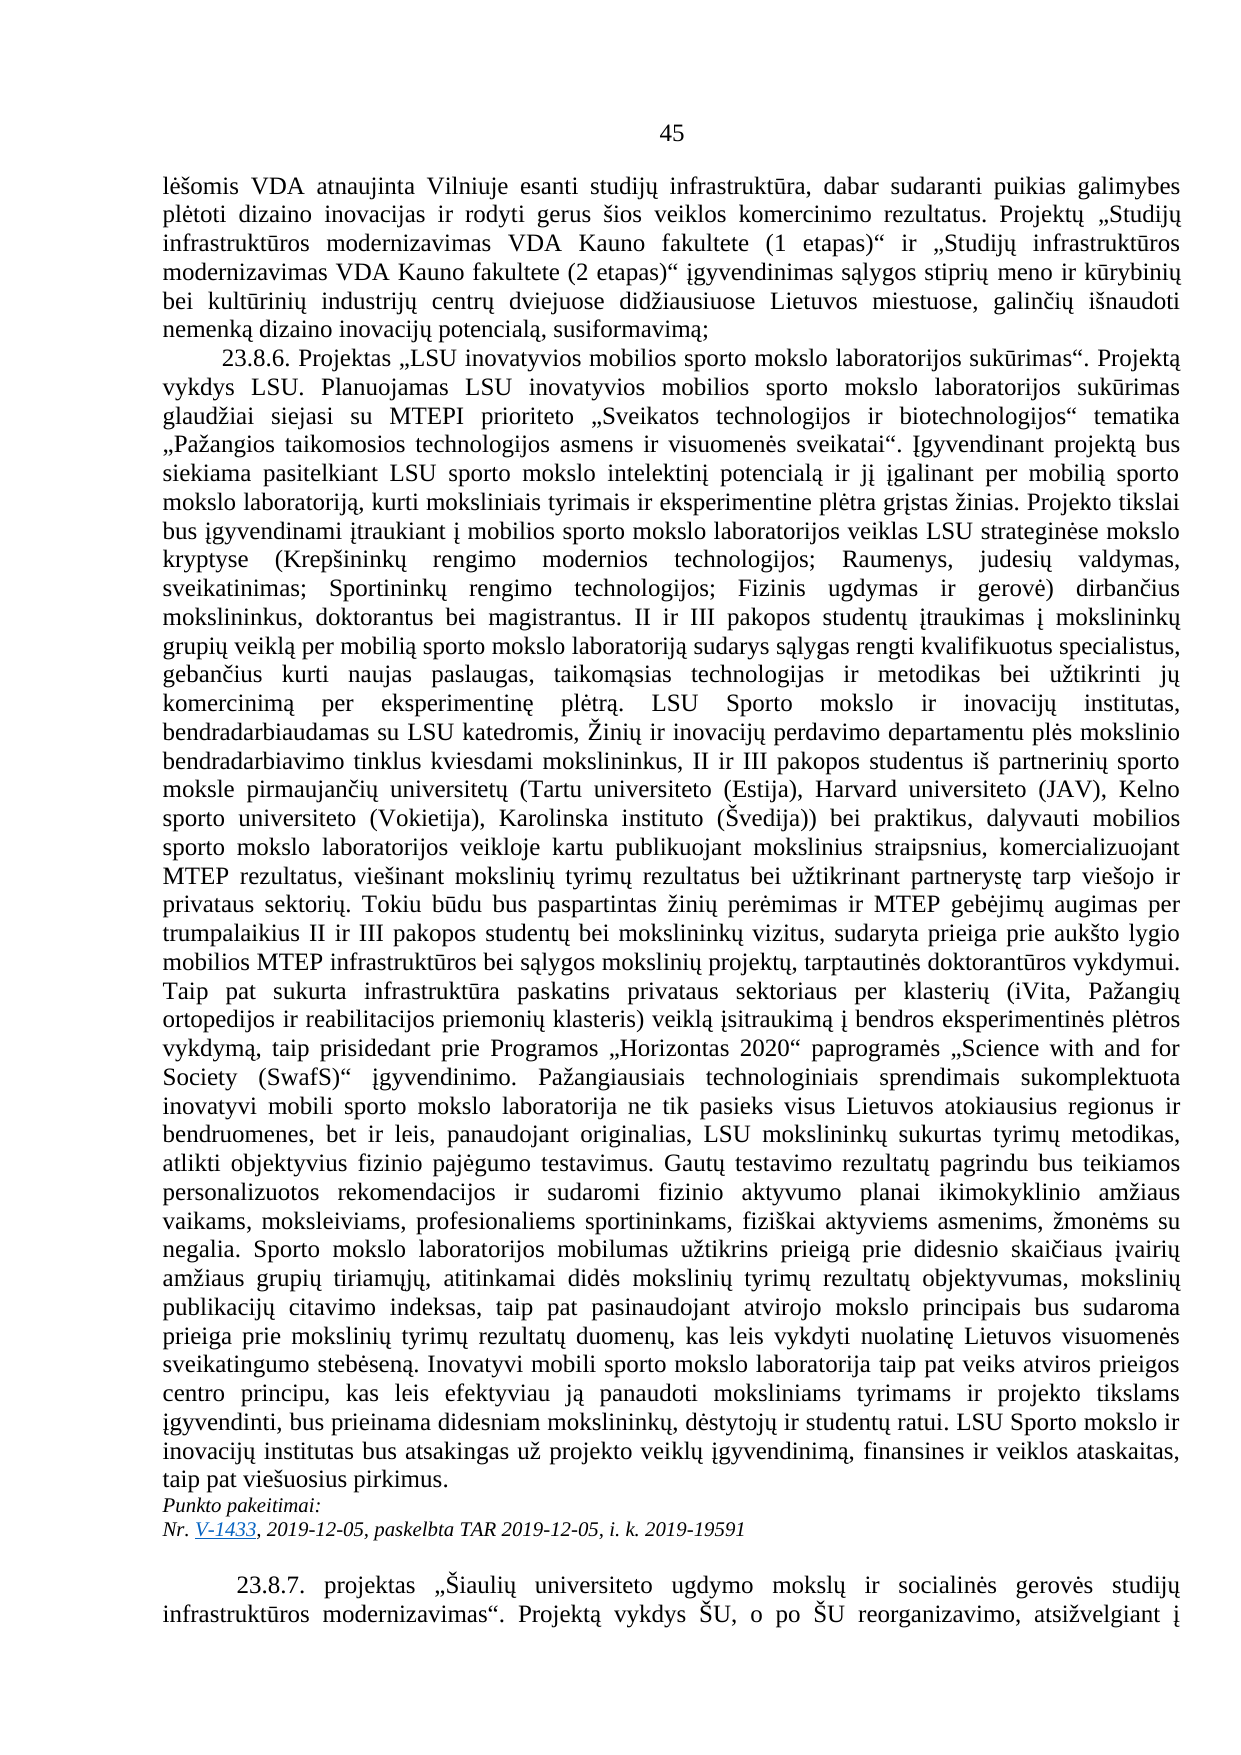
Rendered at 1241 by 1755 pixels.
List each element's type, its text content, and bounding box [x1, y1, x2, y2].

text 23.8.7. projektas „Šiaulių universiteto ugdymo mokslų ir socialinės gerovės studijų infrastruktūros modernizavimas“. Projektą vykdys ŠU, o po ŠU reorganizavimo, atsižvelgiant į [162, 1570, 1181, 1628]
text lėšomis VDA atnaujinta Vilniuje esanti studijų infrastruktūra, dabar sudaranti puikias galimybes plėtoti dizaino inovacijas ir rodyti gerus šios veiklos komercinimo rezultatus. Projektų „Studijų infrastruktūros modernizavimas VDA Kauno fakultete (1 etapas)“ ir „Studijų infrastruktūros modernizavimas VDA Kauno fakultete (2 etapas)“ įgyvendinimas sąlygos stiprių meno ir kūrybinių bei kultūrinių industrijų centrų dviejuose didžiausiuose Lietuvos miestuose, galinčių išnaudoti nemenką dizaino inovacijų potencialą, susiformavimą; [162, 171, 1181, 343]
text Nr. V-1433, 2019-12-05, paskelbta TAR 2019-12-05, i. k. 2019-19591 [162, 1517, 1181, 1541]
text Punkto pakeitimai: [162, 1493, 1181, 1517]
text 23.8.6. Projektas „LSU inovatyvios mobilios sporto mokslo laboratorijos sukūrimas“. Projektą vykdys LSU. Planuojamas LSU inovatyvios mobilios sporto mokslo laboratorijos sukūrimas glaudžiai siejasi su MTEPI prioriteto „Sveikatos technologijos ir biotechnologijos“ tematika „Pažangios taikomosios technologijos asmens ir visuomenės sveikatai“. Įgyvendinant projektą bus siekiama pasitelkiant LSU sporto mokslo intelektinį potencialą ir jį įgalinant per mobilią sporto mokslo laboratoriją, kurti moksliniais tyrimais ir eksperimentine plėtra grįstas žinias. Projekto tikslai bus įgyvendinami įtraukiant į mobilios sporto mokslo laboratorijos veiklas LSU strateginėse mokslo kryptyse (Krepšininkų rengimo modernios technologijos; Raumenys, judesių valdymas, sveikatinimas; Sportininkų rengimo technologijos; Fizinis ugdymas ir gerovė) dirbančius mokslininkus, doktorantus bei magistrantus. II ir III pakopos studentų įtraukimas į mokslininkų grupių veiklą per mobilią sporto mokslo laboratoriją sudarys sąlygas rengti kvalifikuotus specialistus, gebančius kurti naujas paslaugas, taikomąsias technologijas ir metodikas bei užtikrinti jų komercinimą per eksperimentinę plėtrą. LSU Sporto mokslo ir inovacijų institutas, bendradarbiaudamas su LSU katedromis, Žinių ir inovacijų perdavimo departamentu plės mokslinio bendradarbiavimo tinklus kviesdami mokslininkus, II ir III pakopos studentus iš partnerinių sporto moksle pirmaujančių universitetų (Tartu universiteto (Estija), Harvard universiteto (JAV), Kelno sporto universiteto (Vokietija), Karolinska instituto (Švedija)) bei praktikus, dalyvauti mobilios sporto mokslo laboratorijos veikloje kartu publikuojant mokslinius straipsnius, komercializuojant MTEP rezultatus, viešinant mokslinių tyrimų rezultatus bei užtikrinant partnerystę tarp viešojo ir privataus sektorių. Tokiu būdu bus paspartintas žinių perėmimas ir MTEP gebėjimų augimas per trumpalaikius II ir III pakopos studentų bei mokslininkų vizitus, sudaryta prieiga prie aukšto lygio mobilios MTEP infrastruktūros bei sąlygos mokslinių projektų, tarptautinės doktorantūros vykdymui. Taip pat sukurta infrastruktūra paskatins privataus sektoriaus per klasterių (iVita, Pažangių ortopedijos ir reabilitacijos priemonių klasteris) veiklą įsitraukimą į bendros eksperimentinės plėtros vykdymą, taip prisidedant prie Programos „Horizontas 2020“ paprogramės „Science with and for Society (SwafS)“ įgyvendinimo. Pažangiausiais technologiniais sprendimais sukomplektuota inovatyvi mobili sporto mokslo laboratorija ne tik pasieks visus Lietuvos atokiausius regionus ir bendruomenes, bet ir leis, panaudojant originalias, LSU mokslininkų sukurtas tyrimų metodikas, atlikti objektyvius fizinio pajėgumo testavimus. Gautų testavimo rezultatų pagrindu bus teikiamos personalizuotos rekomendacijos ir sudaromi fizinio aktyvumo planai ikimokyklinio amžiaus vaikams, moksleiviams, profesionaliems sportininkams, fiziškai aktyviems asmenims, žmonėms su negalia. Sporto mokslo laboratorijos mobilumas užtikrins prieigą prie didesnio skaičiaus įvairių amžiaus grupių tiriamųjų, atitinkamai didės mokslinių tyrimų rezultatų objektyvumas, mokslinių publikacijų citavimo indeksas, taip pat pasinaudojant atvirojo mokslo principais bus sudaroma prieiga prie mokslinių tyrimų rezultatų duomenų, kas leis vykdyti nuolatinę Lietuvos visuomenės sveikatingumo stebėseną. Inovatyvi mobili sporto mokslo laboratorija taip pat veiks atviros prieigos centro principu, kas leis efektyviau ją panaudoti moksliniams tyrimams ir projekto tikslams įgyvendinti, bus prieinama didesniam mokslininkų, dėstytojų ir studentų ratui. LSU Sporto mokslo ir inovacijų institutas bus atsakingas už projekto veiklų įgyvendinimą, finansines ir veiklos ataskaitas, taip pat viešuosius pirkimus. [162, 343, 1181, 1493]
